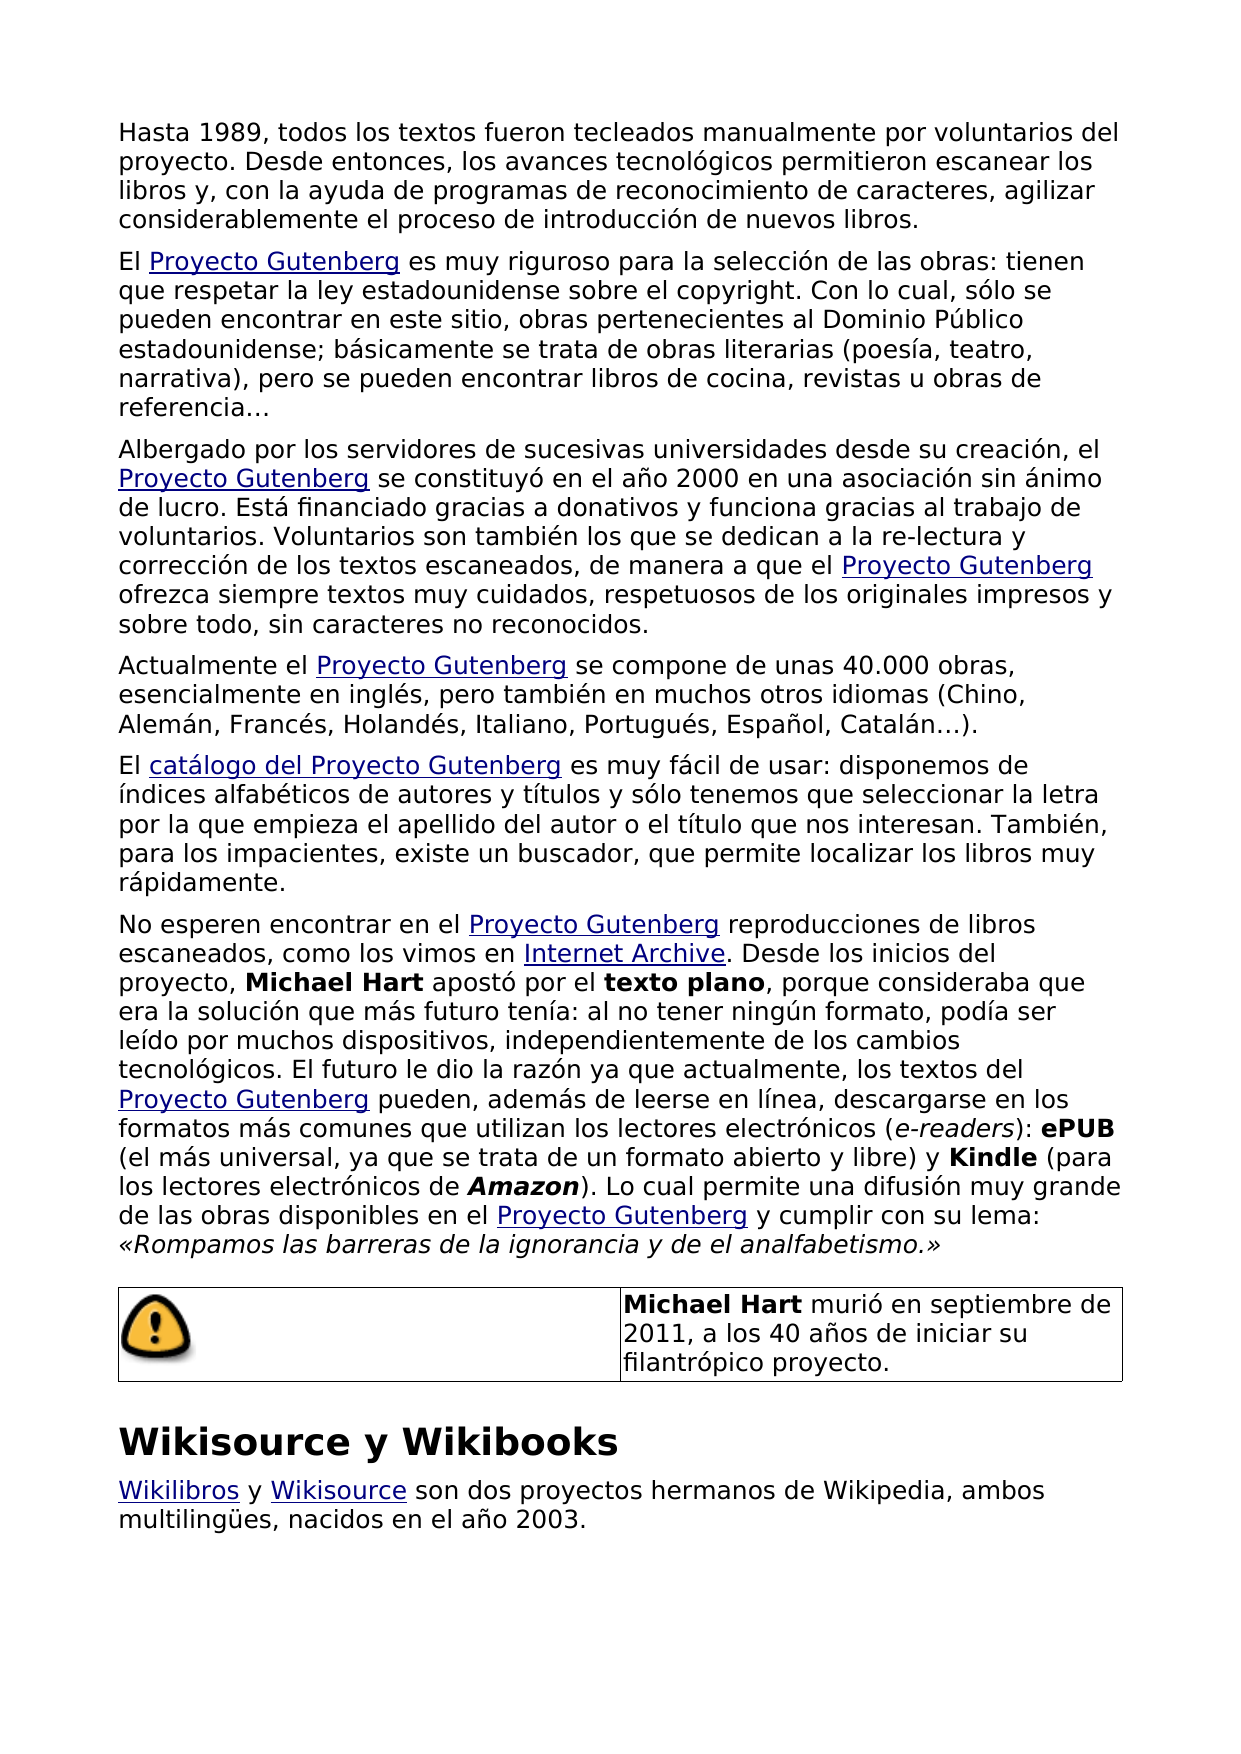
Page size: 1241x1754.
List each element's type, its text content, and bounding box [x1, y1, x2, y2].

text El catálogo del Proyecto Gutenberg es muy fácil de usar: disponemos de índices alfabéticos de autores y títulos y sólo tenemos que seleccionar la letra por la que empieza el apellido del autor o el título que nos interesan. También, para los impacientes, existe un buscador, que permite localizar los libros muy rápidamente. [118, 751, 1122, 897]
text El Proyecto Gutenberg es muy riguroso para la selección de las obras: tienen que respetar la ley estadounidense sobre el copyright. Con lo cual, sólo se pueden encontrar en este sitio, obras pertenecientes al Dominio Público estadounidense; básicamente se trata de obras literarias (poesía, teatro, narrativa), pero se pueden encontrar libros de cocina, revistas u obras de referencia… [118, 247, 1122, 422]
text No esperen encontrar en el Proyecto Gutenberg reproducciones de libros escaneados, como los vimos en Internet Archive. Desde los inicios del proyecto, Michael Hart apostó por el texto plano, porque consideraba que era la solución que más futuro tenía: al no tener ningún formato, podía ser leído por muchos dispositivos, independientemente de los cambios tecnológicos. El futuro le dio la razón ya que actualmente, los textos del Proyecto Gutenberg pueden, además de leerse en línea, descargarse en los formatos más comunes que utilizan los lectores electrónicos (e-readers): ePUB (el más universal, ya que se trata de un formato abierto y libre) y Kindle (para los lectores electrónicos de Amazon). Lo cual permite una difusión muy grande de las obras disponibles en el Proyecto Gutenberg y cumplir con su lema: «Rompamos las barreras de la ignorancia y de el analfabetismo.» [118, 910, 1122, 1260]
subtitle Wikisource y Wikibooks [118, 1420, 1122, 1464]
table_header [119, 1288, 620, 1381]
picture [121, 1290, 197, 1366]
table_header Michael Hart murió en septiembre de 2011, a los 40 años de iniciar su filantrópico proyecto. [621, 1288, 1122, 1381]
text Hasta 1989, todos los textos fueron tecleados manualmente por voluntarios del proyecto. Desde entonces, los avances tecnológicos permitieron escanear los libros y, con la ayuda de programas de reconocimiento de caracteres, agilizar considerablemente el proceso de introducción de nuevos libros. [118, 118, 1122, 235]
text Wikilibros y Wikisource son dos proyectos hermanos de Wikipedia, ambos multilingües, nacidos en el año 2003. [118, 1477, 1122, 1535]
text Actualmente el Proyecto Gutenberg se compone de unas 40.000 obras, esencialmente en inglés, pero también en muchos otros idiomas (Chino, Alemán, Francés, Holandés, Italiano, Portugués, Español, Catalán…). [118, 651, 1122, 739]
text Albergado por los servidores de sucesivas universidades desde su creación, el Proyecto Gutenberg se constituyó en el año 2000 en una asociación sin ánimo de lucro. Está financiado gracias a donativos y funciona gracias al trabajo de voluntarios. Voluntarios son también los que se dedican a la re-lectura y corrección de los textos escaneados, de manera a que el Proyecto Gutenberg ofrezca siempre textos muy cuidados, respetuosos de los originales impresos y sobre todo, sin caracteres no reconocidos. [118, 435, 1122, 639]
